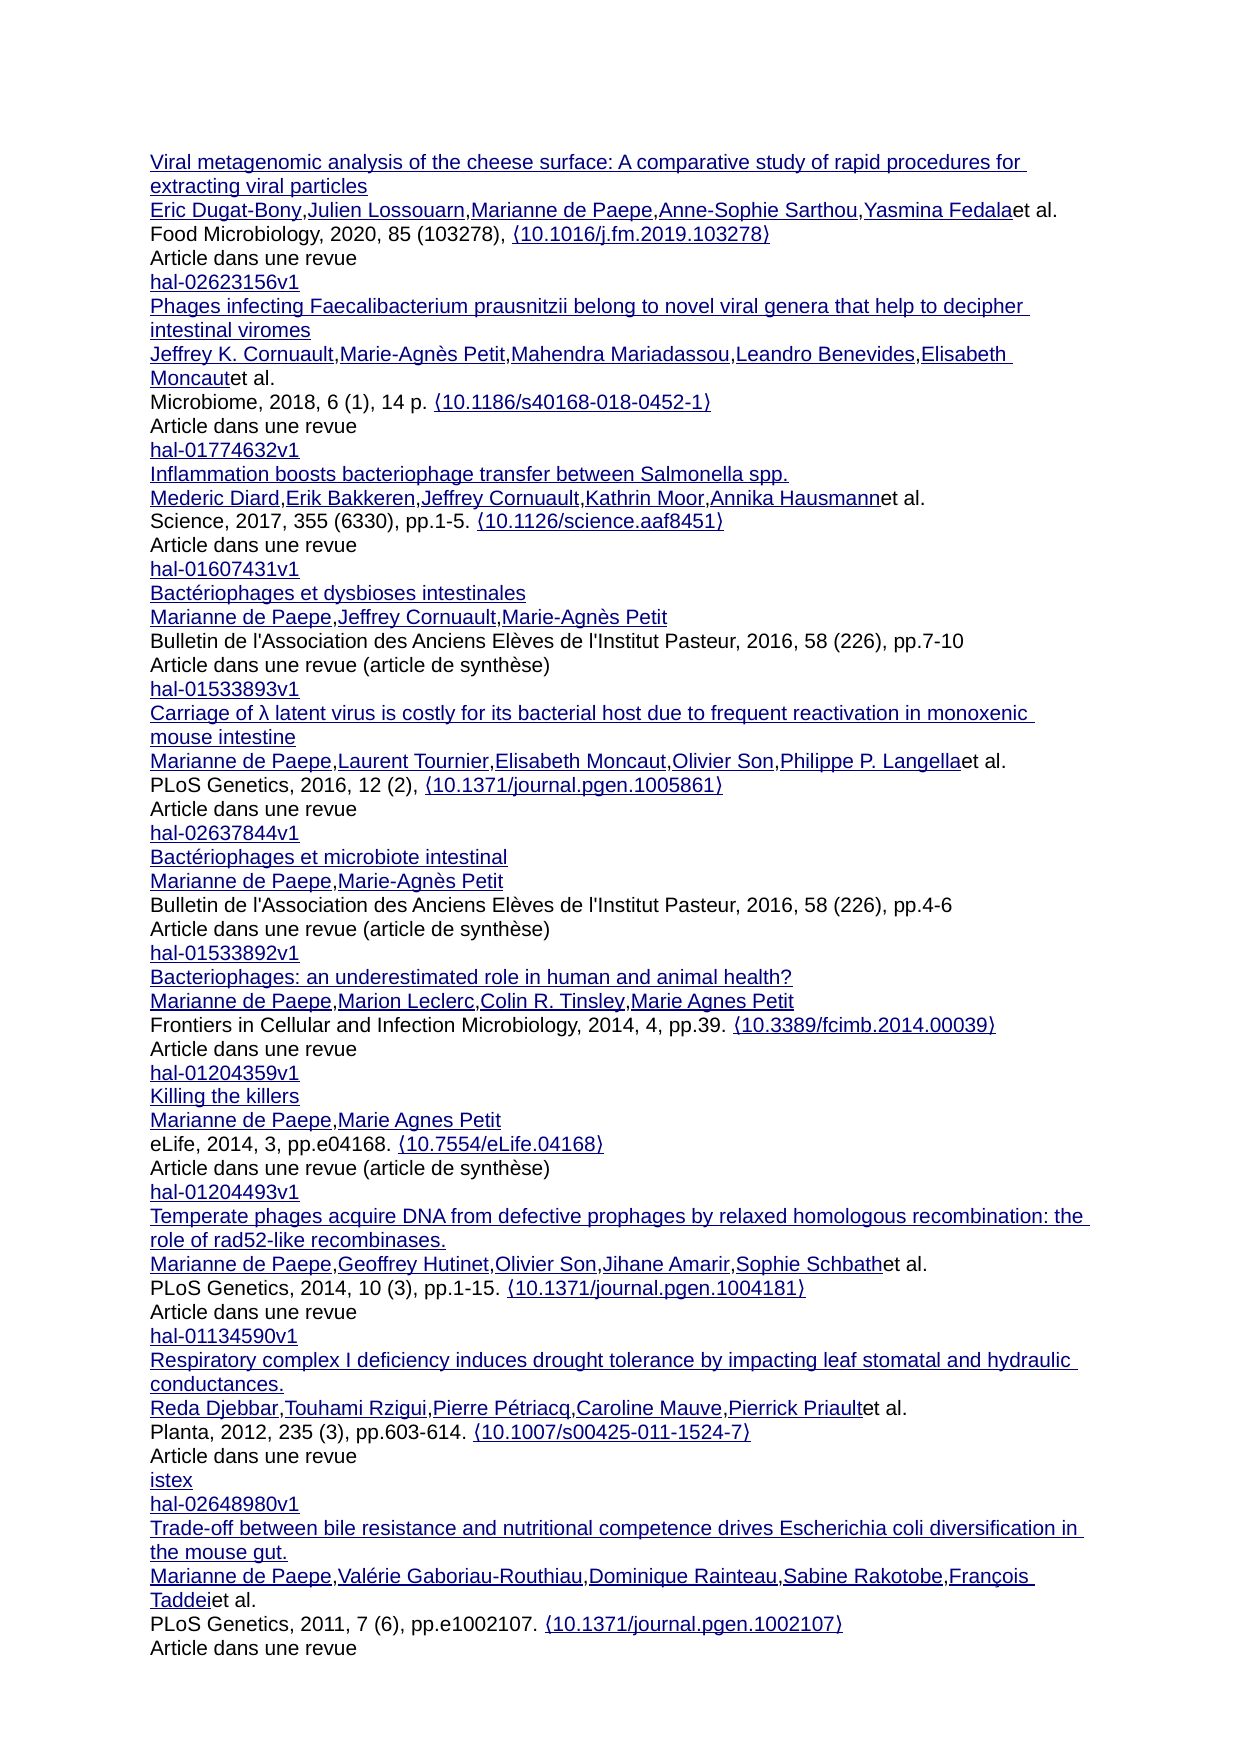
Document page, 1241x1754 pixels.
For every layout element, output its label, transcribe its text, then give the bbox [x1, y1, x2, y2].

table_cell Trade-off between bile resistance and nutritional competence drives Escherichia coli diversification in the mouse gut. Marianne de Paepe,Valérie Gaboriau-Routhiau,Dominique Rainteau,Sabine Rakotobe,François Taddeiet al. PLoS Genetics, 2011, 7 (6), pp.e1002107. ⟨10.1371/journal.pgen.1002107⟩ Article dans une revue [150, 1516, 1090, 1659]
table_cell Respiratory complex I deficiency induces drought tolerance by impacting leaf stomatal and hydraulic conductances. Reda Djebbar,Touhami Rzigui,Pierre Pétriacq,Caroline Mauve,Pierrick Priaultet al. Planta, 2012, 235 (3), pp.603-614. ⟨10.1007/s00425-011-1524-7⟩ Article dans une revue istex hal-02648980v1 [150, 1348, 1090, 1516]
table_cell Temperate phages acquire DNA from defective prophages by relaxed homologous recombination: the [150, 1204, 1090, 1225]
table_cell Bactériophages et dysbioses intestinales Marianne de Paepe,Jeffrey Cornuault,Marie-Agnès Petit Bulletin de l'Association des Anciens Elèves de l'Institut Pasteur, 2016, 58 (226), pp.7-10 Article dans une revue (article de synthèse) hal-01533893v1 [150, 581, 1090, 701]
table_cell Viral metagenomic analysis of the cheese surface: A comparative study of rapid procedures for extracting viral particles Eric Dugat-Bony,Julien Lossouarn,Marianne de Paepe,Anne-Sophie Sarthou,Yasmina Fedalaet al. Food Microbiology, 2020, 85 (103278), ⟨10.1016/j.fm.2019.103278⟩ Article dans une revue hal-02623156v1 [150, 150, 1090, 294]
table_cell Inflammation boosts bacteriophage transfer between Salmonella spp. Mederic Diard,Erik Bakkeren,Jeffrey Cornuault,Kathrin Moor,Annika Hausmannet al. Science, 2017, 355 (6330), pp.1-5. ⟨10.1126/science.aaf8451⟩ Article dans une revue hal-01607431v1 [150, 461, 1090, 581]
table_cell Phages infecting Faecalibacterium prausnitzii belong to novel viral genera that help to decipher intestinal viromes Jeffrey K. Cornuault,Marie-Agnès Petit,Mahendra Mariadassou,Leandro Benevides,Elisabeth Moncautet al. Microbiome, 2018, 6 (1), 14 p. ⟨10.1186/s40168-018-0452-1⟩ Article dans une revue hal-01774632v1 [150, 294, 1090, 461]
table_cell role of rad52-like recombinases. Marianne de Paepe,Geoffrey Hutinet,Olivier Son,Jihane Amarir,Sophie Schbathet al. PLoS Genetics, 2014, 10 (3), pp.1-15. ⟨10.1371/journal.pgen.1004181⟩ Article dans une revue hal-01134590v1 [150, 1226, 1090, 1348]
table_cell Carriage of λ latent virus is costly for its bacterial host due to frequent reactivation in monoxenic mouse intestine Marianne de Paepe,Laurent Tournier,Elisabeth Moncaut,Olivier Son,Philippe P. Langellaet al. PLoS Genetics, 2016, 12 (2), ⟨10.1371/journal.pgen.1005861⟩ Article dans une revue hal-02637844v1 [150, 701, 1090, 845]
table_cell Bactériophages et microbiote intestinal Marianne de Paepe,Marie-Agnès Petit Bulletin de l'Association des Anciens Elèves de l'Institut Pasteur, 2016, 58 (226), pp.4-6 Article dans une revue (article de synthèse) hal-01533892v1 [150, 845, 1090, 964]
table_cell Bacteriophages: an underestimated role in human and animal health? Marianne de Paepe,Marion Leclerc,Colin R. Tinsley,Marie Agnes Petit Frontiers in Cellular and Infection Microbiology, 2014, 4, pp.39. ⟨10.3389/fcimb.2014.00039⟩ Article dans une revue hal-01204359v1 [150, 965, 1090, 1084]
table_cell Killing the killers Marianne de Paepe,Marie Agnes Petit eLife, 2014, 3, pp.e04168. ⟨10.7554/eLife.04168⟩ Article dans une revue (article de synthèse) hal-01204493v1 [150, 1084, 1090, 1204]
